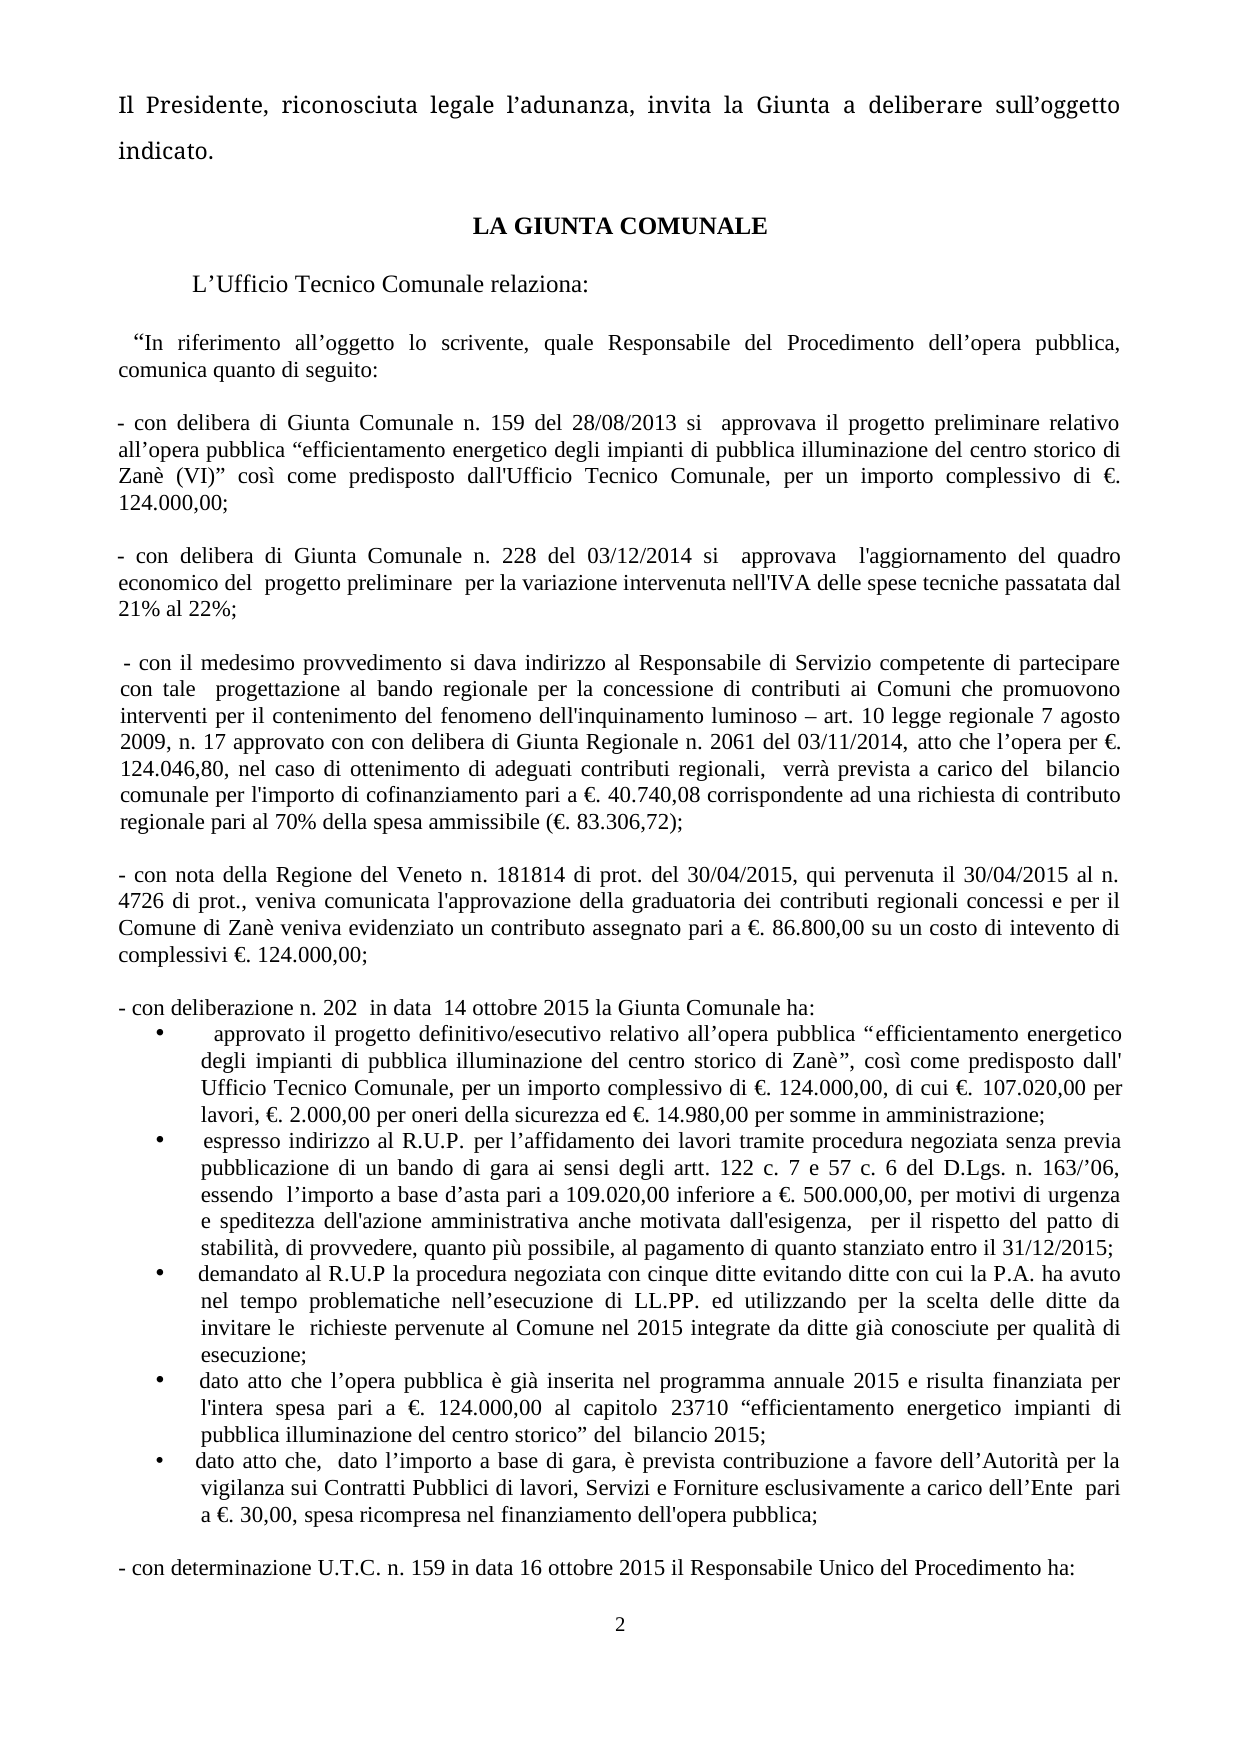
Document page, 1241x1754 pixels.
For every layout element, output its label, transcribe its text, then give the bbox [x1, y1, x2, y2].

list demandato al R.U.P la procedura negoziata con cinque ditte evitando ditte con cui la P.A. ha avuto nel tempo problematiche nell’esecuzione di LL.PP. ed utilizzando per la scelta delle ditte da invitare le richieste pervenute al Comune nel 2015 integrate da ditte già conosciute per qualità di esecuzione; [156, 1260, 1122, 1367]
text - con deliberazione n. 202 in data 14 ottobre 2015 la Giunta Comunale ha: [118, 994, 1122, 1020]
text - con nota della Regione del Veneto n. 181814 di prot. del 30/04/2015, qui pervenuta il 30/04/2015 al n. 4726 di prot., veniva comunicata l'approvazione della graduatoria dei contributi regionali concessi e per il Comune di Zanè veniva evidenziato un contributo assegnato pari a €. 86.800,00 su un costo di intevento di complessivi €. 124.000,00; [118, 861, 1122, 967]
text Il Presidente, riconosciuta legale l’adunanza, invita la Giunta a deliberare sull’oggetto indicato. [118, 89, 1122, 166]
list dato atto che, dato l’importo a base di gara, è prevista contribuzione a favore dell’Autorità per la vigilanza sui Contratti Pubblici di lavori, Servizi e Forniture esclusivamente a carico dell’Ente pari a €. 30,00, spesa ricompresa nel finanziamento dell'opera pubblica; [156, 1447, 1122, 1527]
list espresso indirizzo al R.U.P. per l’affidamento dei lavori tramite procedura negoziata senza previa pubblicazione di un bando di gara ai sensi degli artt. 122 c. 7 e 57 c. 6 del D.Lgs. n. 163/’06, essendo l’importo a base d’asta pari a 109.020,00 inferiore a €. 500.000,00, per motivi di urgenza e speditezza dell'azione amministrativa anche motivata dall'esigenza, per il rispetto del patto di stabilità, di provvedere, quanto più possibile, al pagamento di quanto stanziato entro il 31/12/2015; [156, 1127, 1122, 1260]
list approvato il progetto definitivo/esecutivo relativo all’opera pubblica “efficientamento energetico degli impianti di pubblica illuminazione del centro storico di Zanè”, così come predisposto dall' Ufficio Tecnico Comunale, per un importo complessivo di €. 124.000,00, di cui €. 107.020,00 per lavori, €. 2.000,00 per oneri della sicurezza ed €. 14.980,00 per somme in amministrazione; [156, 1020, 1122, 1127]
title LA GIUNTA COMUNALE [118, 211, 1122, 240]
text - con il medesimo provvedimento si dava indirizzo al Responsabile di Servizio competente di partecipare con tale progettazione al bando regionale per la concessione di contributi ai Comuni che promuovono interventi per il contenimento del fenomeno dell'inquinamento luminoso – art. 10 legge regionale 7 agosto 2009, n. 17 approvato con con delibera di Giunta Regionale n. 2061 del 03/11/2014, atto che l’opera per €. 124.046,80, nel caso di ottenimento di adeguati contributi regionali, verrà prevista a carico del bilancio comunale per l'importo di cofinanziamento pari a €. 40.740,08 corrispondente ad una richiesta di contributo regionale pari al 70% della spesa ammissibile (€. 83.306,72); [120, 648, 1122, 834]
text - con delibera di Giunta Comunale n. 228 del 03/12/2014 si approvava l'aggiornamento del quadro economico del progetto preliminare per la variazione intervenuta nell'IVA delle spese tecniche passatata dal 21% al 22%; [117, 542, 1122, 622]
text L’Ufficio Tecnico Comunale relaziona: [118, 269, 1122, 298]
text - con delibera di Giunta Comunale n. 159 del 28/08/2013 si approvava il progetto preliminare relativo all’opera pubblica “efficientamento energetico degli impianti di pubblica illuminazione del centro storico di Zanè (VI)” così come predisposto dall'Ufficio Tecnico Comunale, per un importo complessivo di €. 124.000,00; [117, 409, 1122, 516]
list dato atto che l’opera pubblica è già inserita nel programma annuale 2015 e risulta finanziata per l'intera spesa pari a €. 124.000,00 al capitolo 23710 “efficientamento energetico impianti di pubblica illuminazione del centro storico” del bilancio 2015; [156, 1367, 1122, 1447]
text “In riferimento all’oggetto lo scrivente, quale Responsabile del Procedimento dell’opera pubblica, comunica quanto di seguito: [118, 327, 1122, 383]
text - con determinazione U.T.C. n. 159 in data 16 ottobre 2015 il Responsabile Unico del Procedimento ha: [118, 1553, 1122, 1580]
